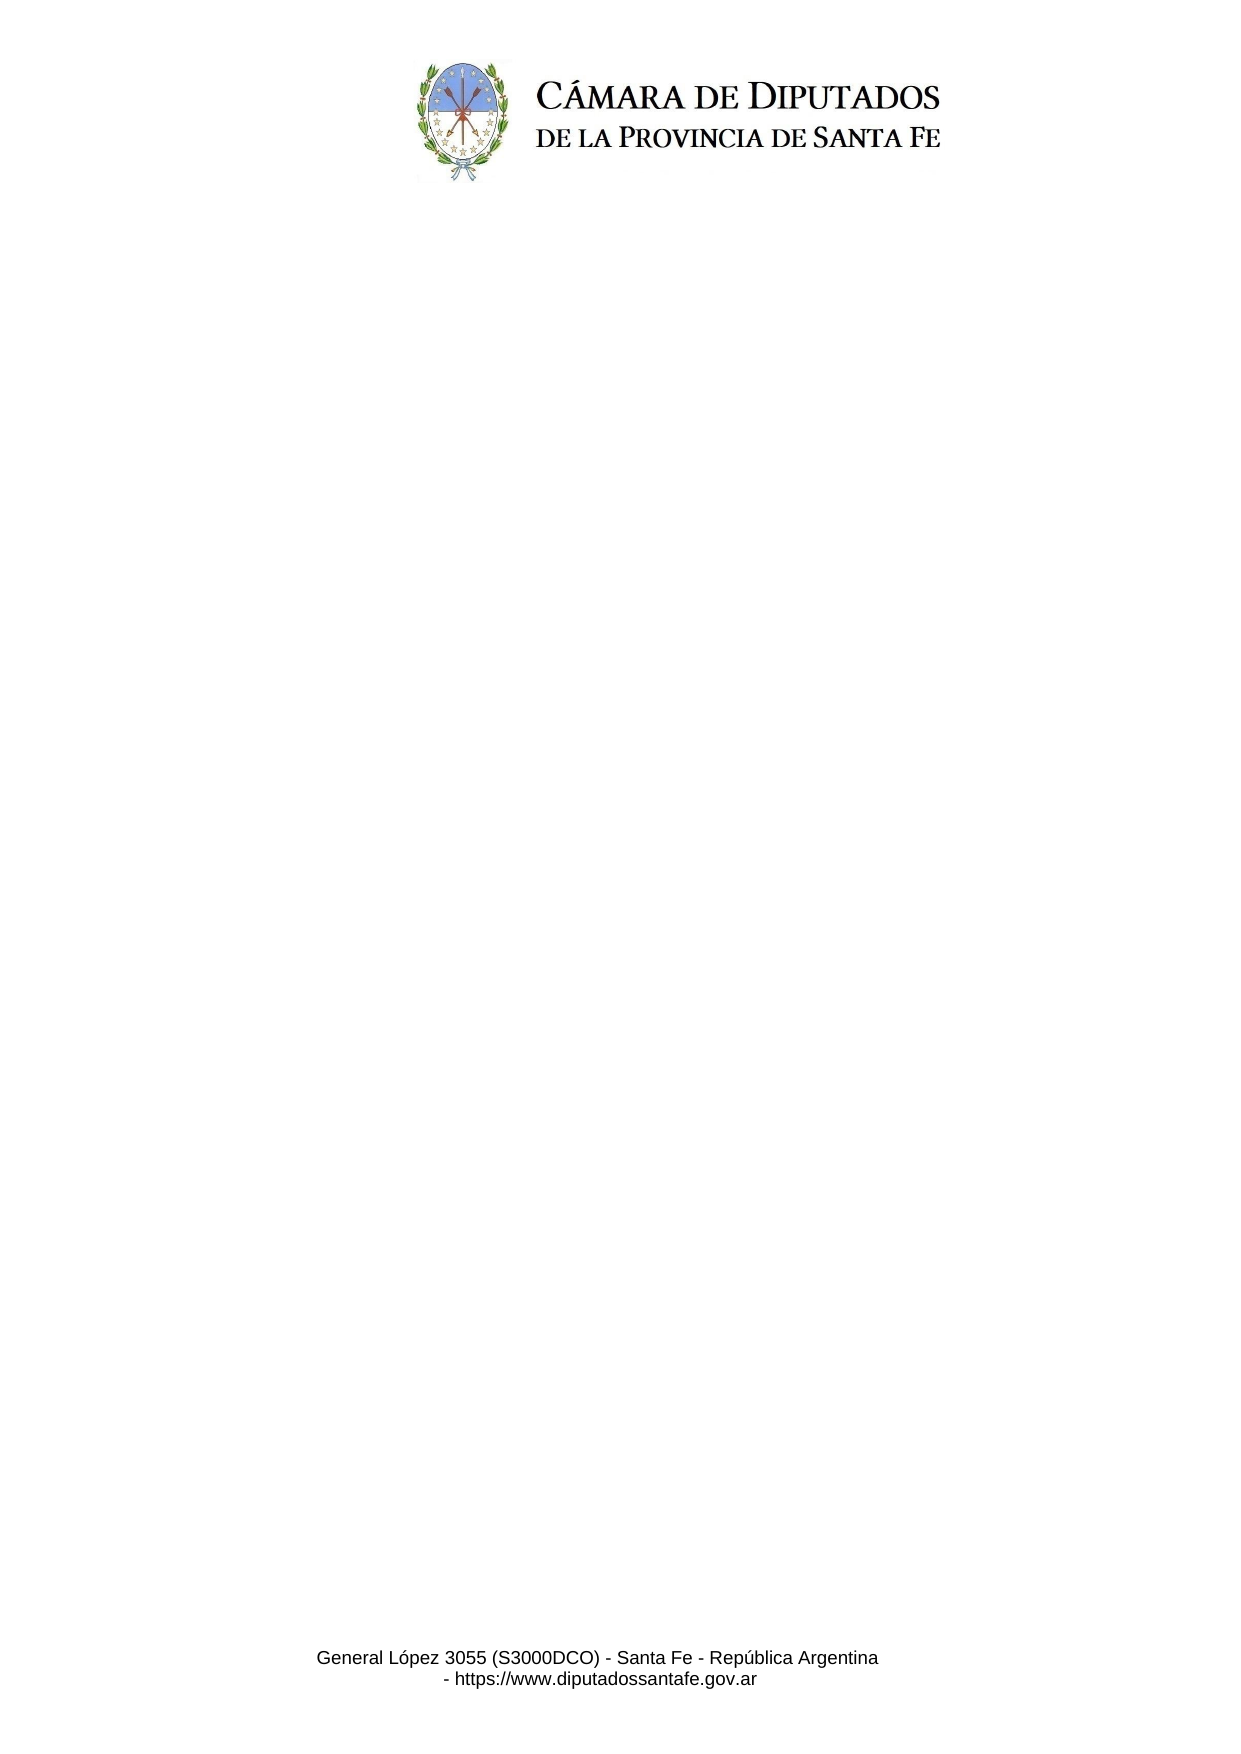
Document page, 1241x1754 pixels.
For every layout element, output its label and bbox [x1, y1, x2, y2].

picture [413, 59, 945, 183]
